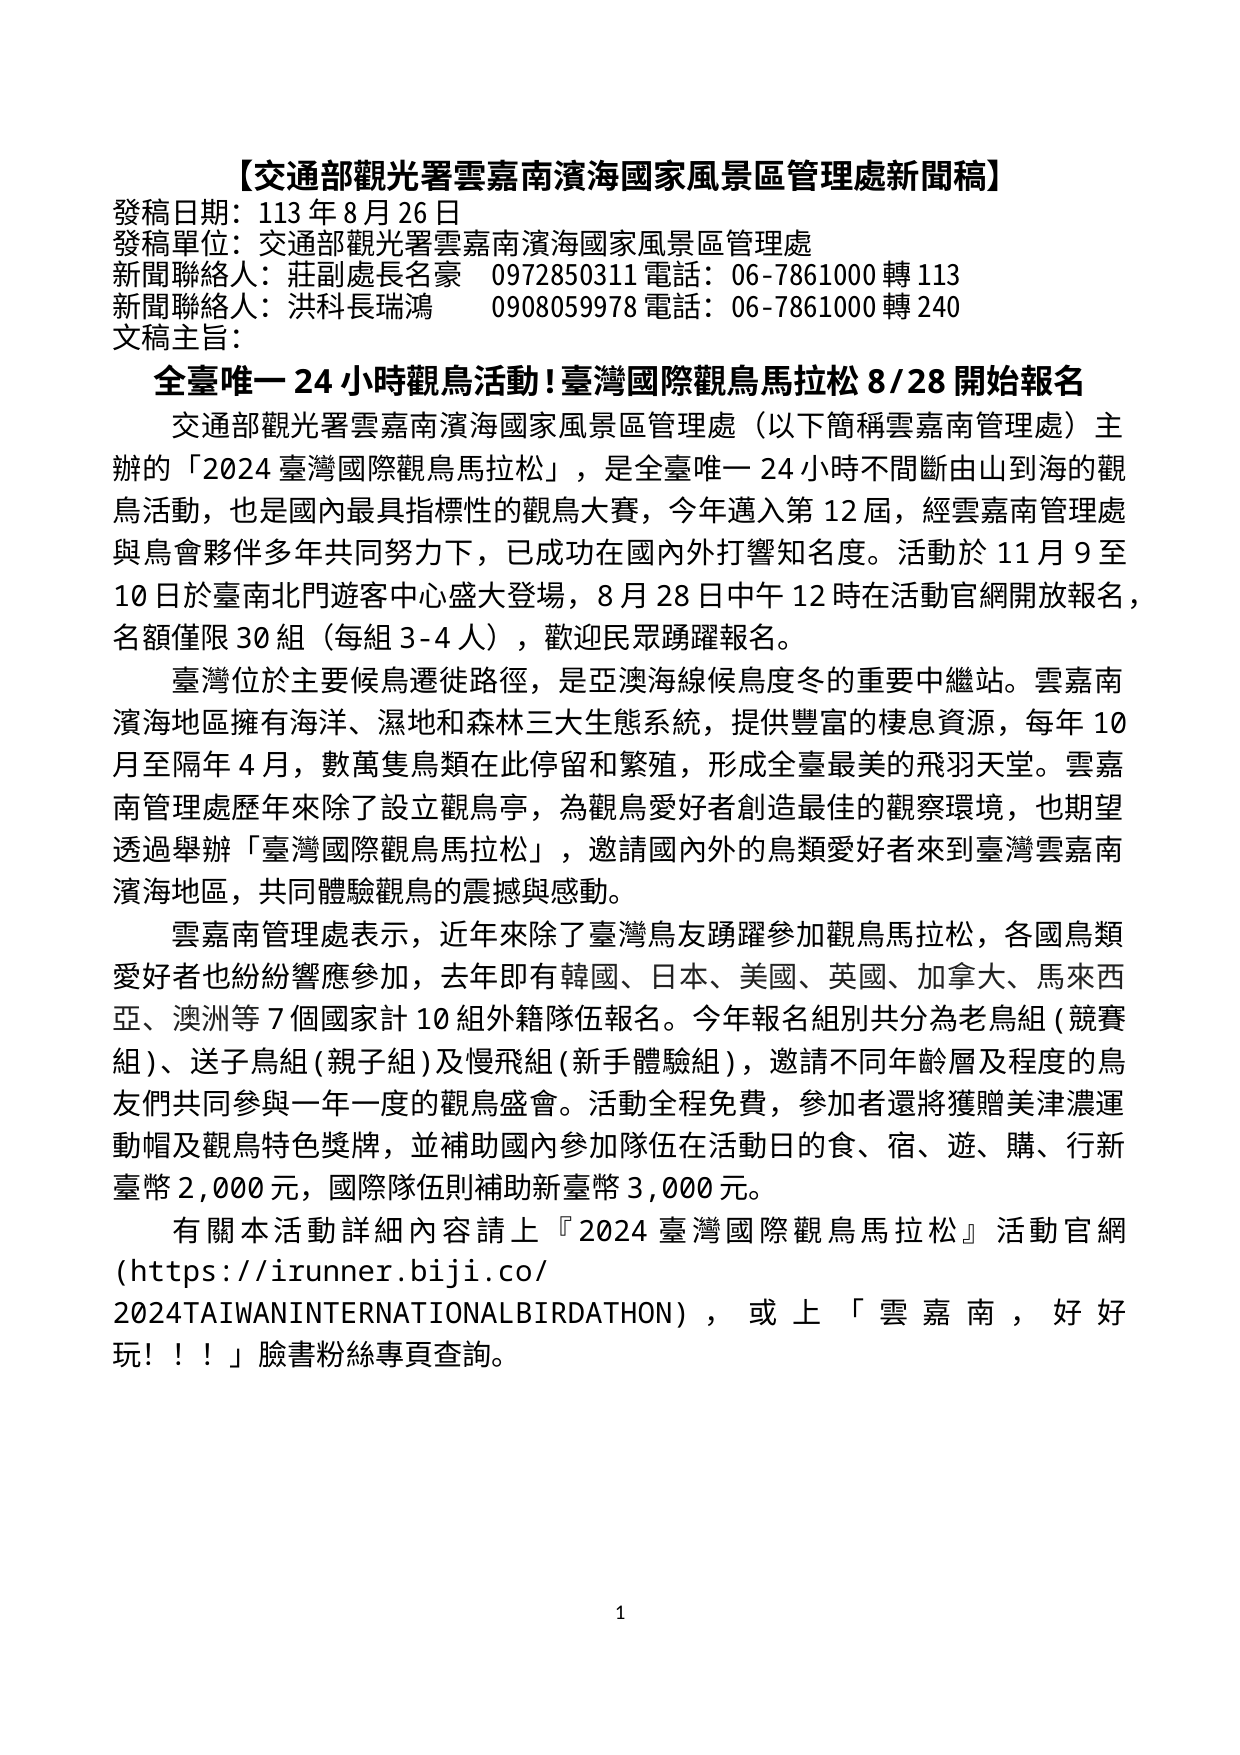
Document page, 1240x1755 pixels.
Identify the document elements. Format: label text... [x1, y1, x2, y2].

text 臺灣位於主要候鳥遷徙路徑，是亞澳海線候鳥度冬的重要中繼站。雲嘉南濱海地區擁有海洋、濕地和森林三大生態系統，提供豐富的棲息資源，每年10月至隔年4月，數萬隻鳥類在此停留和繁殖，形成全臺最美的飛羽天堂。雲嘉南管理處歷年來除了設立觀鳥亭，為觀鳥愛好者創造最佳的觀察環境，也期望透過舉辦「臺灣國際觀鳥馬拉松」，邀請國內外的鳥類愛好者來到臺灣雲嘉南濱海地區，共同體驗觀鳥的震撼與感動。 [113, 657, 1127, 911]
text 發稿單位：交通部觀光署雲嘉南濱海國家風景區管理處 [112, 229, 1127, 261]
text 交通部觀光署雲嘉南濱海國家風景區管理處（以下簡稱雲嘉南管理處）主辦的「2024臺灣國際觀鳥馬拉松」，是全臺唯一24小時不間斷由山到海的觀鳥活動，也是國內最具指標性的觀鳥大賽，今年邁入第12屆，經雲嘉南管理處與鳥會夥伴多年共同努力下，已成功在國內外打響知名度。活動於11月9至10日於臺南北門遊客中心盛大登場，8月28日中午12時在活動官網開放報名，名額僅限30組（每組3-4人），歡迎民眾踴躍報名。 [113, 403, 1127, 657]
text 發稿日期：113年8月26日 [112, 198, 1127, 229]
text 文稿主旨： [112, 323, 1240, 354]
text 新聞聯絡人：莊副處長名豪 0972850311電話：06-7861000轉113 [112, 261, 1240, 292]
text 新聞聯絡人：洪科長瑞鴻 0908059978電話：06-7861000轉240 [112, 292, 1240, 323]
text 有關本活動詳細內容請上『2024臺灣國際觀鳥馬拉松』活動官網(https://irunner.biji.co/2024TAIWANINTERNATIONALBIRDATHON)，或上「雲嘉南，好好玩！！！」臉書粉絲專頁查詢。 [112, 1207, 1127, 1374]
text 雲嘉南管理處表示，近年來除了臺灣鳥友踴躍參加觀鳥馬拉松，各國鳥類愛好者也紛紛響應參加，去年即有韓國、日本、美國、英國、加拿大、馬來西亞、澳洲等7個國家計10組外籍隊伍報名。今年報名組別共分為老鳥組(競賽組)、送子鳥組(親子組)及慢飛組(新手體驗組)，邀請不同年齡層及程度的鳥友們共同參與一年一度的觀鳥盛會。活動全程免費，參加者還將獲贈美津濃運動帽及觀鳥特色獎牌，並補助國內參加隊伍在活動日的食、宿、遊、購、行新臺幣2,000元，國際隊伍則補助新臺幣3,000元。 [113, 911, 1127, 1207]
text 【交通部觀光署雲嘉南濱海國家風景區管理處新聞稿】 [112, 150, 1127, 198]
text 全臺唯一24小時觀鳥活動!臺灣國際觀鳥馬拉松8/28開始報名 [112, 354, 1127, 403]
